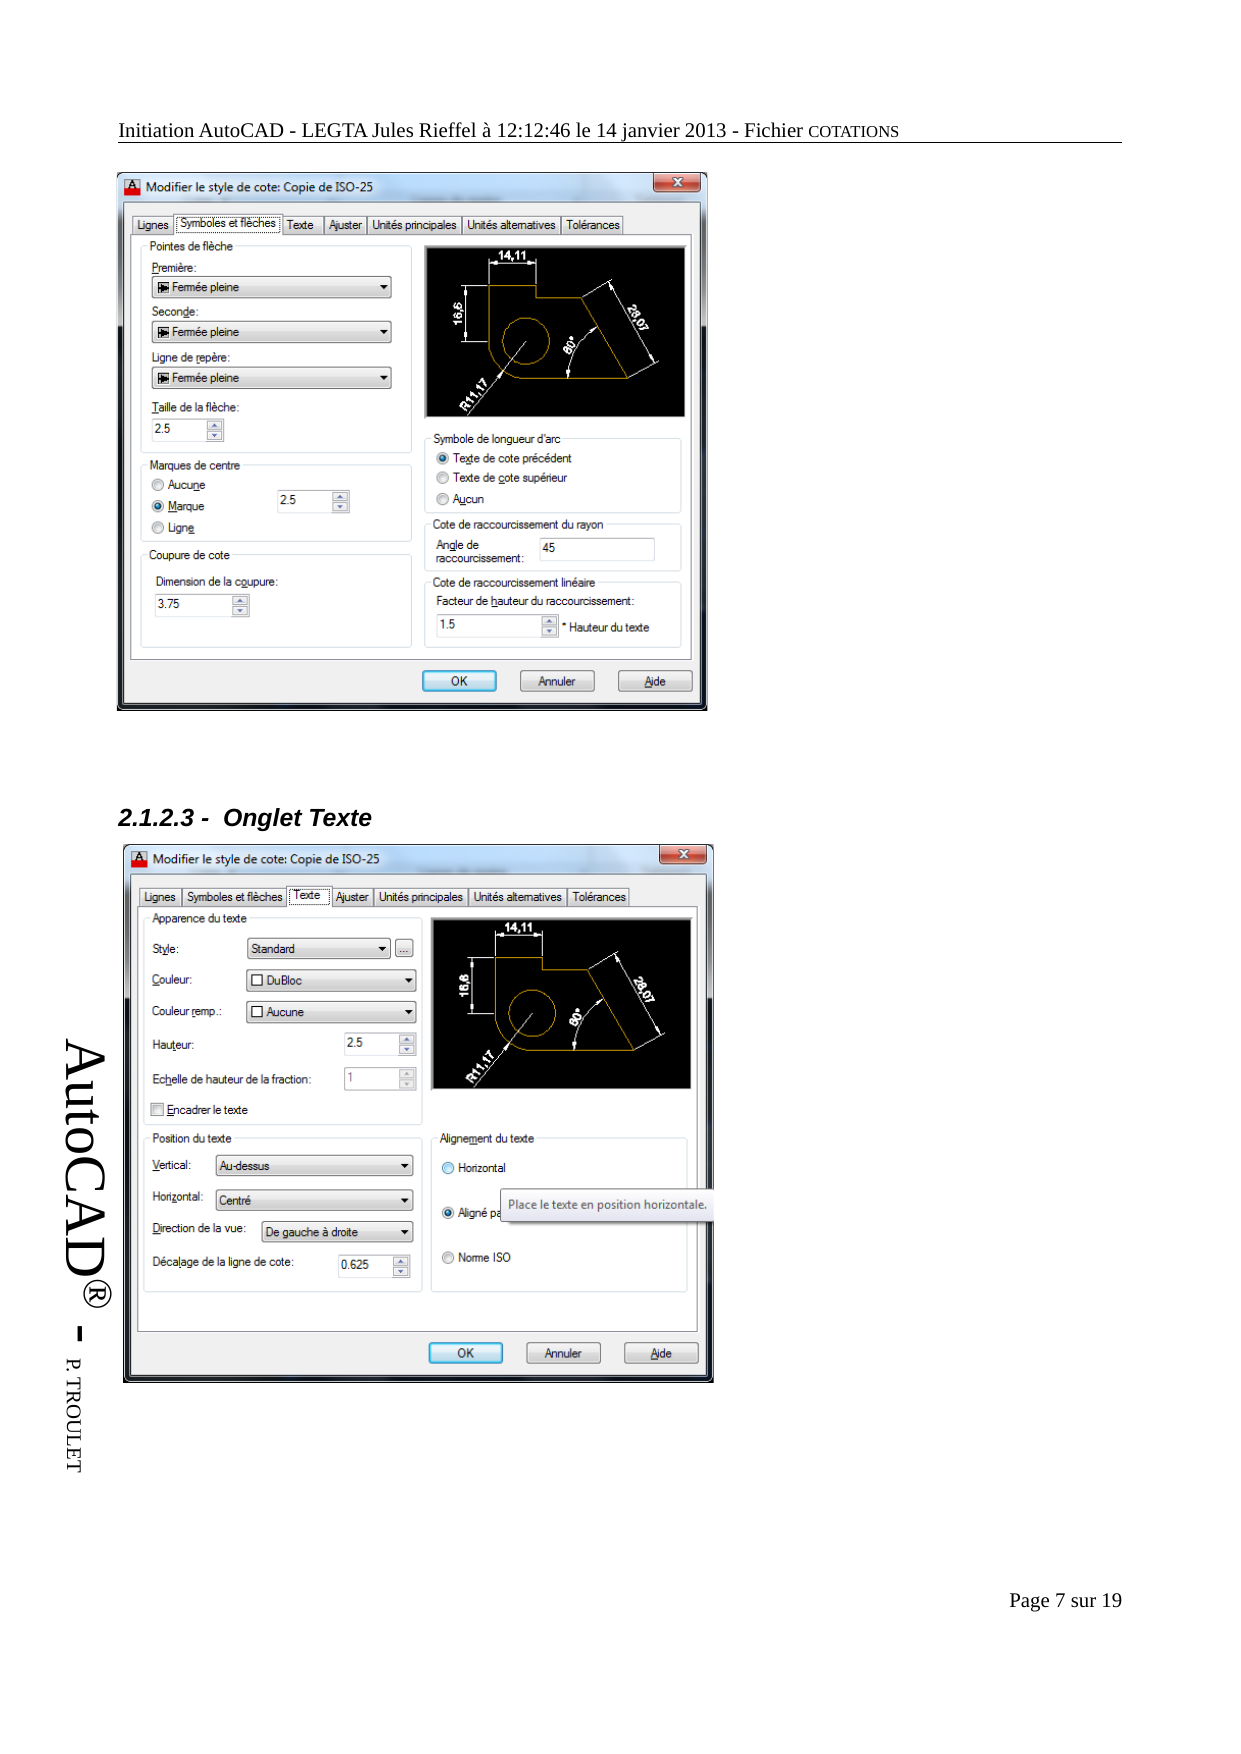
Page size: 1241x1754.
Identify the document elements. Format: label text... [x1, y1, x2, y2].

picture [123, 844, 714, 1383]
subtitle Onglet Texte [118, 803, 1122, 832]
picture [116, 172, 708, 711]
